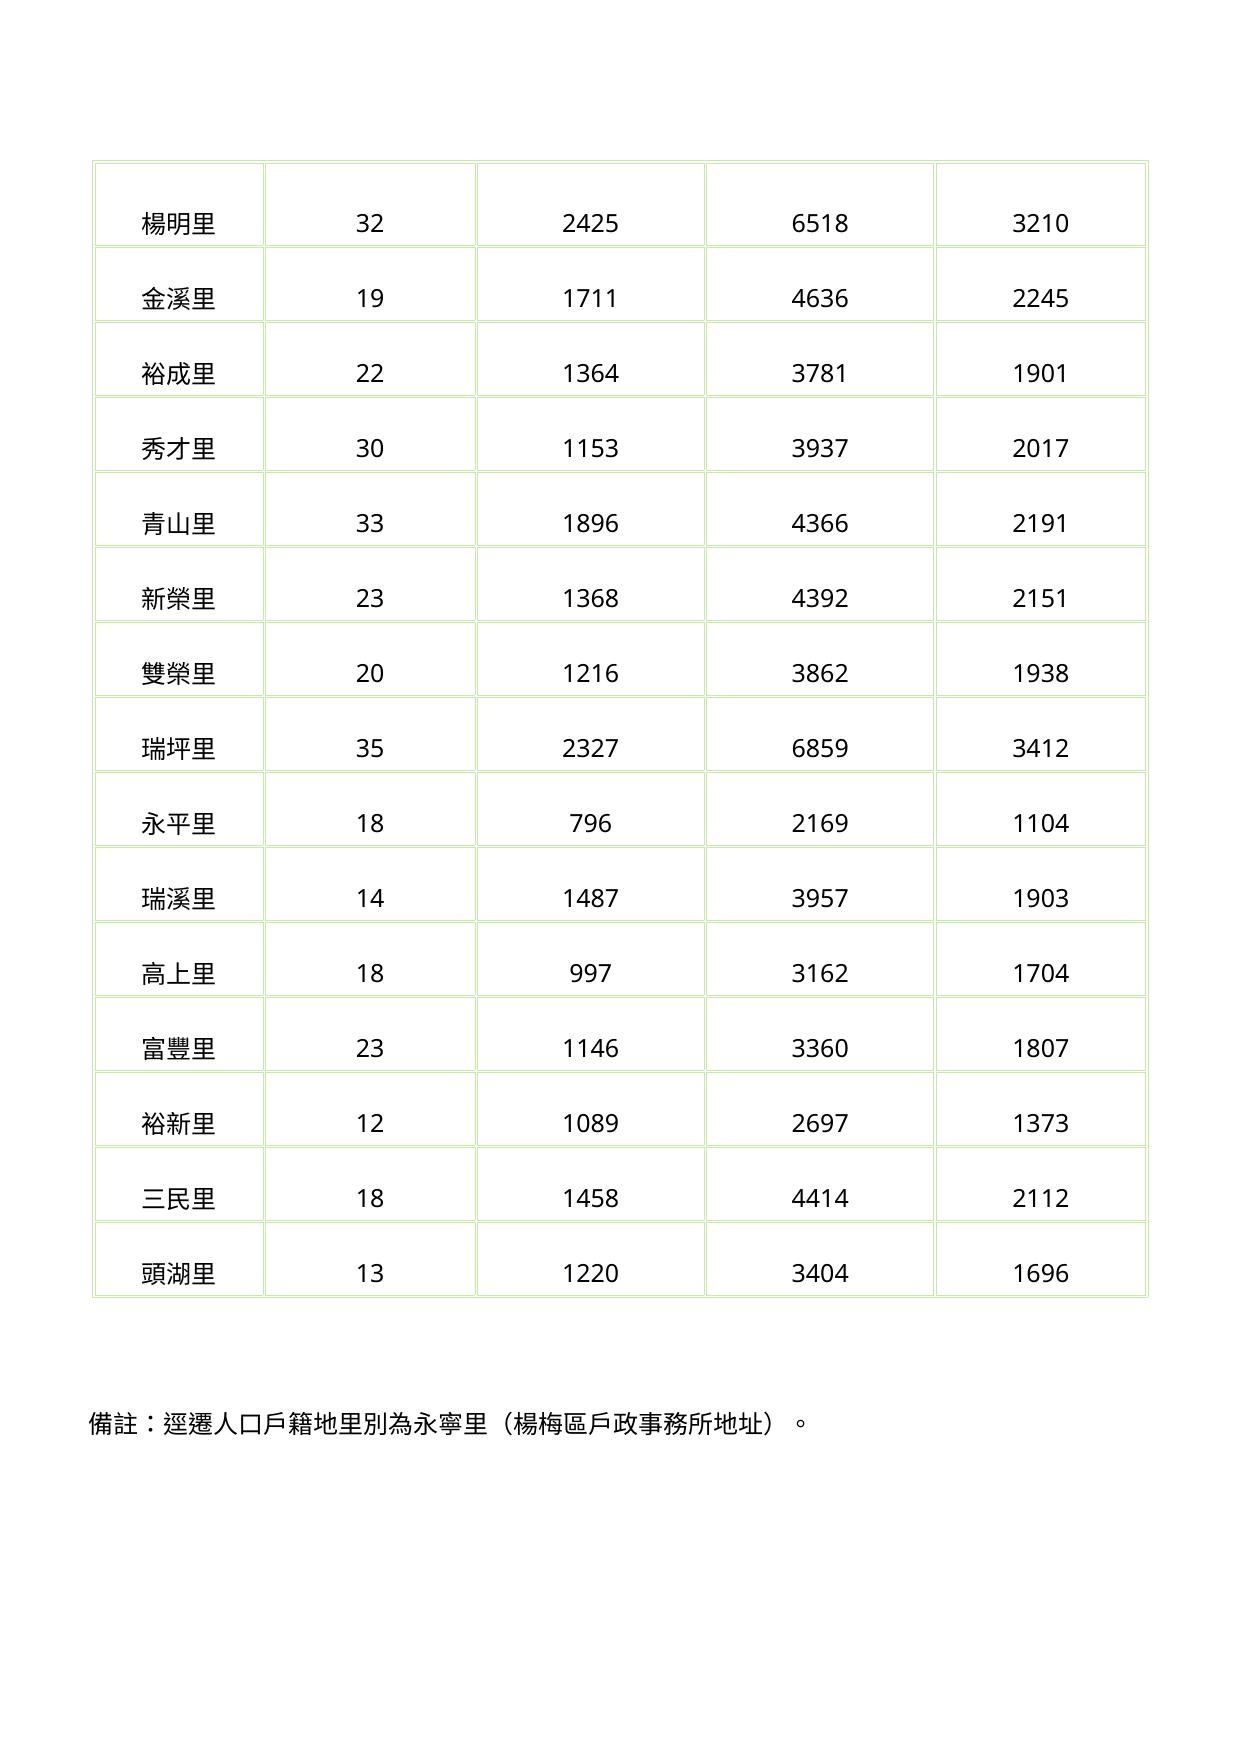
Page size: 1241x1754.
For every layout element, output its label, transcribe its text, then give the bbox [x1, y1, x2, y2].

table_cell 32 [266, 164, 475, 245]
table_cell 23 [266, 998, 475, 1070]
table_cell 3412 [937, 698, 1145, 770]
table_cell 13 [266, 1223, 475, 1295]
table_cell 1458 [478, 1148, 704, 1220]
table_cell 1903 [937, 848, 1145, 920]
table_cell 頭湖里 [96, 1223, 263, 1295]
table_cell 22 [266, 323, 475, 395]
table_cell 18 [266, 1148, 475, 1220]
table_cell 2425 [478, 164, 704, 245]
table_cell 2245 [937, 248, 1145, 320]
table_cell 19 [266, 248, 475, 320]
table_cell 3862 [707, 623, 933, 695]
table_cell 3781 [707, 323, 933, 395]
table_cell 4414 [707, 1148, 933, 1220]
table_cell 1216 [478, 623, 704, 695]
table_cell 青山里 [96, 473, 263, 545]
table_cell 3404 [707, 1223, 933, 1295]
table_cell 35 [266, 698, 475, 770]
table_cell 裕成里 [96, 323, 263, 395]
table_cell 1089 [478, 1073, 704, 1145]
table_cell 1704 [937, 923, 1145, 995]
table_cell 18 [266, 773, 475, 845]
table_cell 2697 [707, 1073, 933, 1145]
table_cell 1146 [478, 998, 704, 1070]
table_cell 1368 [478, 548, 704, 620]
table_cell 6518 [707, 164, 933, 245]
table_cell 秀才里 [96, 398, 263, 470]
table_header [86, 123, 1154, 1363]
table_cell 富豐里 [96, 998, 263, 1070]
table_cell 1696 [937, 1223, 1145, 1295]
text 備註：逕遷人口戶籍地里別為永寧里（楊梅區戶政事務所地址）。 [89, 1398, 1152, 1435]
table_cell 1373 [937, 1073, 1145, 1145]
table_cell 14 [266, 848, 475, 920]
table_cell 3360 [707, 998, 933, 1070]
table_cell 1711 [478, 248, 704, 320]
table_cell 金溪里 [96, 248, 263, 320]
table_cell 1104 [937, 773, 1145, 845]
table_cell 6859 [707, 698, 933, 770]
table_cell 2169 [707, 773, 933, 845]
table_cell 三民里 [96, 1148, 263, 1220]
table_cell 瑞溪里 [96, 848, 263, 920]
table_cell 20 [266, 623, 475, 695]
table_cell 997 [478, 923, 704, 995]
table_cell 4636 [707, 248, 933, 320]
table_cell 永平里 [96, 773, 263, 845]
table_cell 3937 [707, 398, 933, 470]
table_cell 1901 [937, 323, 1145, 395]
table_cell 1896 [478, 473, 704, 545]
table_cell 30 [266, 398, 475, 470]
table_cell 楊明里 [96, 164, 263, 245]
table_cell 1807 [937, 998, 1145, 1070]
table_cell 2327 [478, 698, 704, 770]
table_cell 796 [478, 773, 704, 845]
table_cell 4366 [707, 473, 933, 545]
table_cell 3957 [707, 848, 933, 920]
table_cell 裕新里 [96, 1073, 263, 1145]
table_cell 1938 [937, 623, 1145, 695]
table_cell 新榮里 [96, 548, 263, 620]
table_cell 1220 [478, 1223, 704, 1295]
table_cell 1364 [478, 323, 704, 395]
table_cell 3210 [937, 164, 1145, 245]
table_cell 4392 [707, 548, 933, 620]
table_cell 2112 [937, 1148, 1145, 1220]
table_cell 33 [266, 473, 475, 545]
table_cell 3162 [707, 923, 933, 995]
table_cell 2191 [937, 473, 1145, 545]
table_cell 1487 [478, 848, 704, 920]
table_cell 雙榮里 [96, 623, 263, 695]
table_cell 23 [266, 548, 475, 620]
table_cell 12 [266, 1073, 475, 1145]
table_cell 18 [266, 923, 475, 995]
table_cell 瑞坪里 [96, 698, 263, 770]
table_cell 2017 [937, 398, 1145, 470]
table_cell 2151 [937, 548, 1145, 620]
table_cell 高上里 [96, 923, 263, 995]
table_cell 1153 [478, 398, 704, 470]
